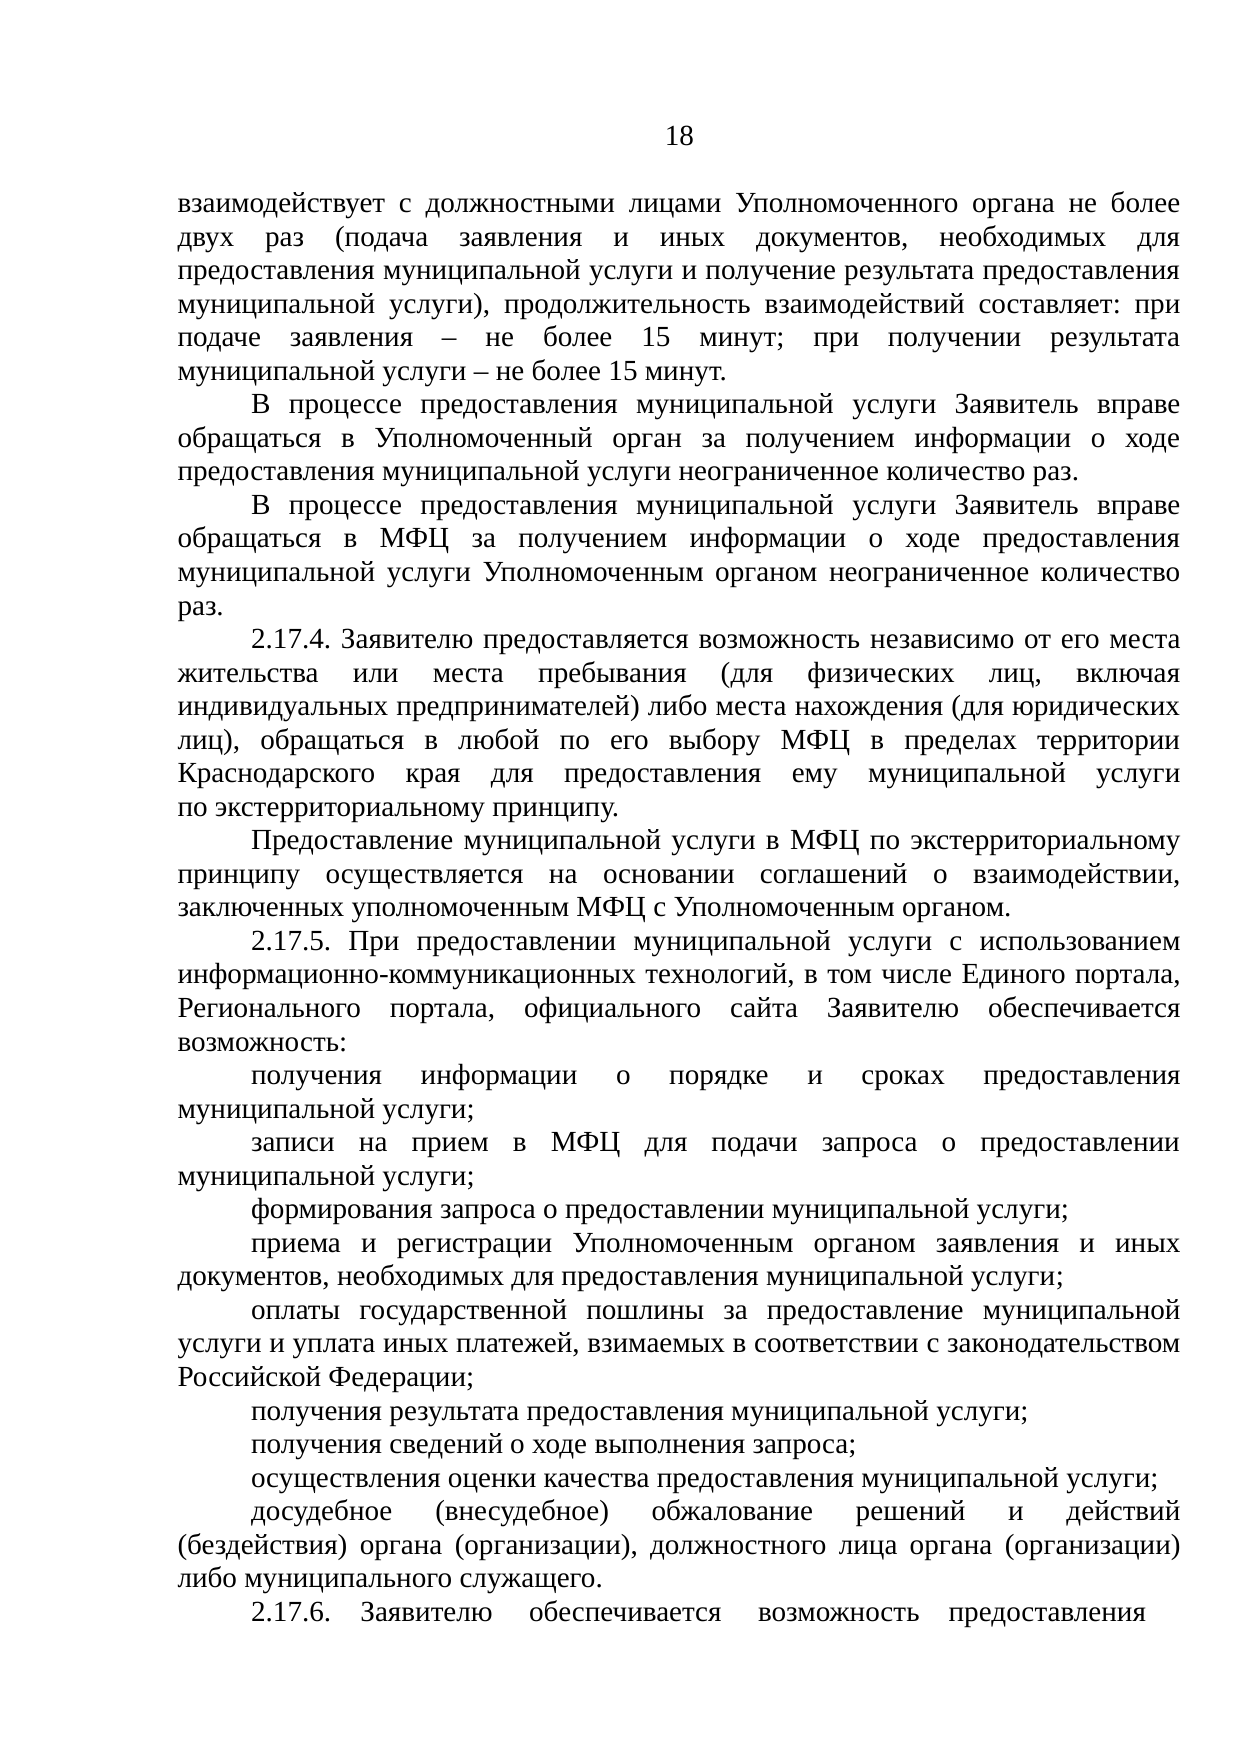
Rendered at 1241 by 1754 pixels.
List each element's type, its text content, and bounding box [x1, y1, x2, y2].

text взаимодействует с должностными лицами Уполномоченного органа не более двух раз (подача заявления и иных документов, необходимых для предоставления муниципальной услуги и получение результата предоставления муниципальной услуги), продолжительность взаимодействий составляет: при подаче заявления – не более 15 минут; при получении результата муниципальной услуги – не более 15 минут. [177, 185, 1181, 386]
text досудебное (внесудебное) обжалование решений и действий (бездействия) органа (организации), должностного лица органа (организации) либо муниципального служащего. [177, 1493, 1181, 1594]
text оплаты государственной пошлины за предоставление муниципальной услуги и уплата иных платежей, взимаемых в соответствии с законодательством Российской Федерации; [177, 1292, 1181, 1393]
text 2.17.5. При предоставлении муниципальной услуги с использованием информационно-коммуникационных технологий, в том числе Единого портала, Регионального портала, официального сайта Заявителю обеспечивается возможность: [177, 923, 1181, 1057]
text приема и регистрации Уполномоченным органом заявления и иных документов, необходимых для предоставления муниципальной услуги; [177, 1225, 1181, 1292]
text записи на прием в МФЦ для подачи запроса о предоставлении муниципальной услуги; [177, 1124, 1181, 1191]
text 18 [177, 118, 1181, 152]
text получения результата предоставления муниципальной услуги; [177, 1393, 1181, 1426]
text Предоставление муниципальной услуги в МФЦ по экстерриториальному принципу осуществляется на основании соглашений о взаимодействии, заключенных уполномоченным МФЦ с Уполномоченным органом. [177, 822, 1181, 923]
text 2.17.4. Заявителю предоставляется возможность независимо от его места жительства или места пребывания (для физических лиц, включая индивидуальных предпринимателей) либо места нахождения (для юридических лиц), обращаться в любой по его выбору МФЦ в пределах территории Краснодарского края для предоставления ему муниципальной услуги по экстерриториальному принципу. [177, 621, 1181, 822]
text В процессе предоставления муниципальной услуги Заявитель вправе обращаться в Уполномоченный орган за получением информации о ходе предоставления муниципальной услуги неограниченное количество раз. [177, 386, 1181, 487]
text 2.17.6. Заявителю обеспечивается возможность предоставления [177, 1594, 1181, 1627]
text осуществления оценки качества предоставления муниципальной услуги; [177, 1460, 1181, 1493]
text В процессе предоставления муниципальной услуги Заявитель вправе обращаться в МФЦ за получением информации о ходе предоставления муниципальной услуги Уполномоченным органом неограниченное количество раз. [177, 487, 1181, 621]
text формирования запроса о предоставлении муниципальной услуги; [177, 1191, 1181, 1225]
text получения сведений о ходе выполнения запроса; [177, 1426, 1181, 1460]
text получения информации о порядке и сроках предоставления муниципальной услуги; [177, 1057, 1181, 1124]
